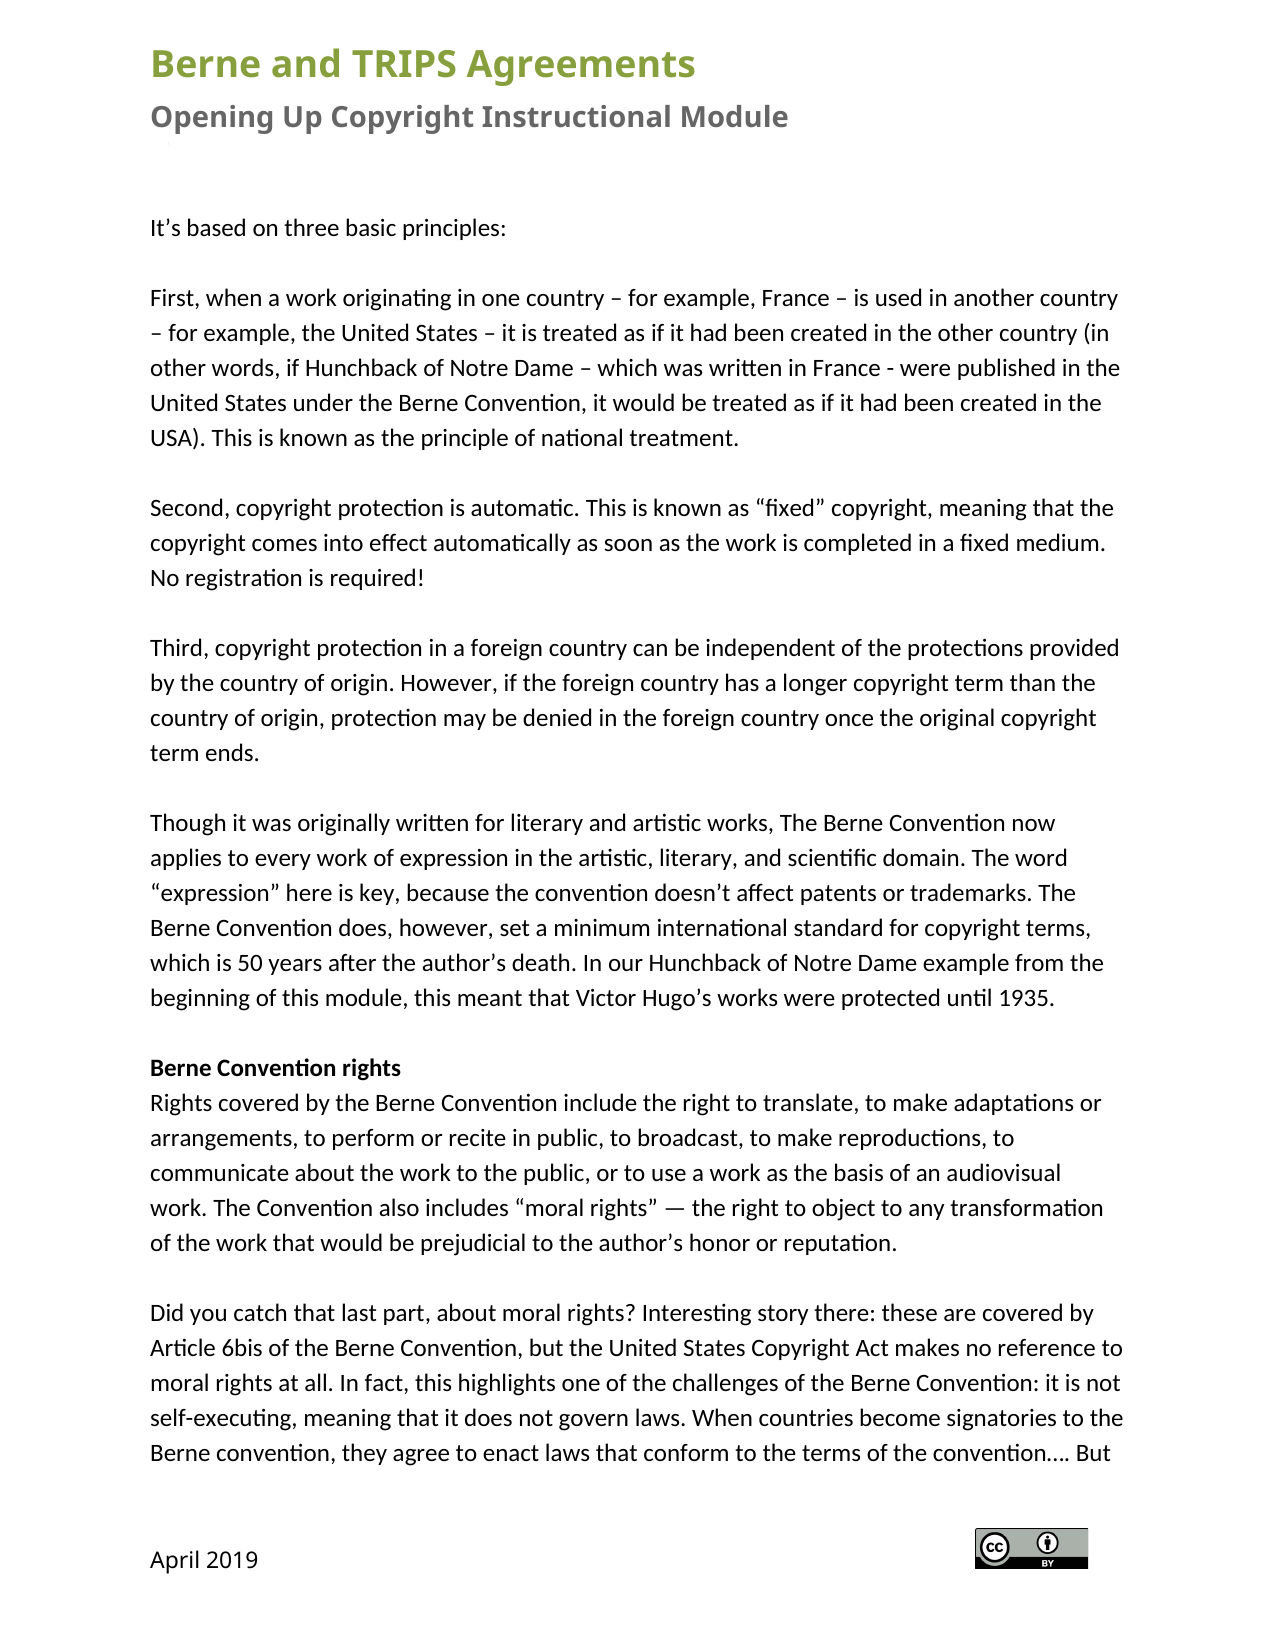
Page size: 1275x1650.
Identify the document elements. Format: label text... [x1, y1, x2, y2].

text Third, copyright protection in a foreign country can be independent of the protections provided by the country of origin. However, if the foreign country has a longer copyright term than the country of origin, protection may be denied in the foreign country once the original copyright term ends. [150, 632, 1125, 767]
text Berne Convention rights [150, 1052, 1125, 1082]
picture [975, 1528, 1089, 1569]
text Though it was originally written for literary and artistic works, The Berne Convention now applies to every work of expression in the artistic, literary, and scientific domain. The word “expression” here is key, because the convention doesn’t affect patents or trademarks. The Berne Convention does, however, set a minimum international standard for copyright terms, which is 50 years after the author’s death. In our Hunchback of Notre Dame example from the beginning of this module, this meant that Victor Hugo’s works were protected until 1935. [150, 807, 1125, 1012]
text Second, copyright protection is automatic. This is known as “fixed” copyright, meaning that the copyright comes into effect automatically as soon as the work is completed in a fixed medium. No registration is required! [150, 492, 1125, 592]
text Did you catch that last part, about moral rights? Interesting story there: these are covered by Article 6bis of the Berne Convention, but the United States Copyright Act makes no reference to moral rights at all. In fact, this highlights one of the challenges of the Berne Convention: it is not self-executing, meaning that it does not govern laws. When countries become signatories to the Berne convention, they agree to enact laws that conform to the terms of the convention…. But [150, 1297, 1125, 1467]
text First, when a work originating in one country – for example, France – is used in another country – for example, the United States – it is treated as if it had been created in the other country (in other words, if Hunchback of Notre Dame – which was written in France - were published in the United States under the Berne Convention, it would be treated as if it had been created in the USA). This is known as the principle of national treatment. [150, 282, 1125, 452]
text It’s based on three basic principles: [150, 212, 1125, 242]
text Rights covered by the Berne Convention include the right to translate, to make adaptations or arrangements, to perform or recite in public, to broadcast, to make reproductions, to communicate about the work to the public, or to use a work as the basis of an audiovisual work. The Convention also includes “moral rights” — the right to object to any transformation of the work that would be prejudicial to the author’s honor or reputation. [150, 1087, 1125, 1257]
